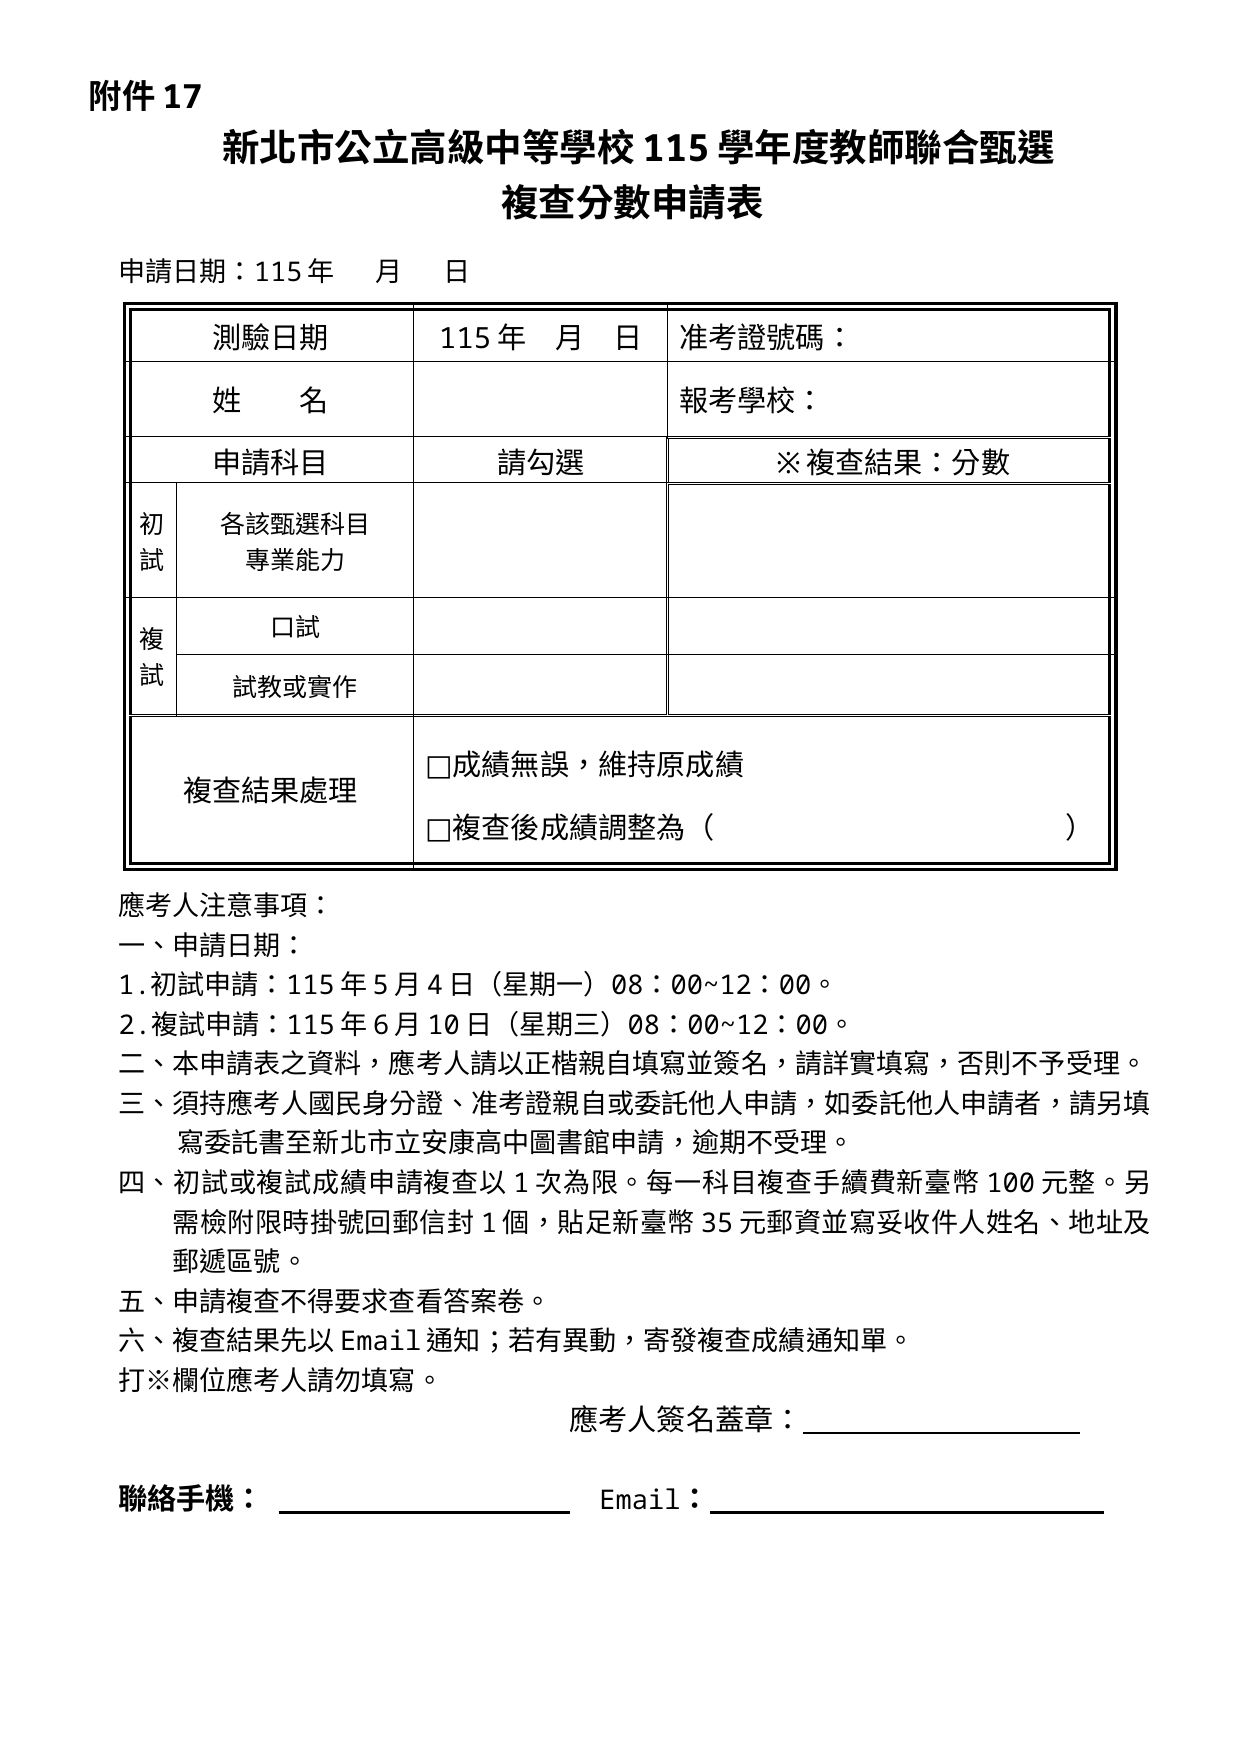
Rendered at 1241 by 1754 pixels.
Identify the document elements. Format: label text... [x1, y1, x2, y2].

table_header 測驗日期 [128, 305, 413, 361]
table_header 115年 月 日 [414, 311, 667, 361]
table_cell 初試 [132, 483, 176, 597]
text 打※欄位應考人請勿填寫。 [118, 1359, 1152, 1398]
table_cell 各該甄選科目 專業能力 [177, 483, 413, 597]
table_cell [414, 655, 666, 713]
table_cell [414, 483, 666, 597]
table_cell 複試 [132, 598, 176, 713]
table_cell [669, 485, 1108, 597]
text 三、須持應考人國民身分證、准考證親自或委託他人申請，如委託他人申請者，請另填寫委託書至新北市立安康高中圖書館申請，逾期不受理。 [118, 1082, 1152, 1161]
table_header 准考證號碼： [668, 305, 1113, 361]
text 一、申請日期： [118, 923, 1152, 963]
table_cell [414, 362, 667, 436]
table_cell 試教或實作 [177, 655, 413, 713]
text 聯絡手機： Email： ． [109, 1477, 1152, 1517]
table_cell 報考學校： [668, 362, 1108, 436]
text 五、申請複查不得要求查看答案卷。 [118, 1279, 1152, 1319]
table_cell 口試 [177, 598, 413, 654]
table_cell □成績無誤，維持原成績 □複查後成績調整為（ ） [414, 717, 1108, 862]
table_cell [669, 655, 1108, 713]
table_cell [414, 598, 666, 654]
text 六、複查結果先以Email通知；若有異動，寄發複查成績通知單。 [118, 1319, 1152, 1359]
text 1.初試申請：115年5月4日（星期一）08：00~12：00。 2.複試申請：115年6月10日（星期三）08：00~12：00。 [118, 963, 1152, 1042]
table_cell 複查結果處理 [132, 717, 413, 862]
subtitle 附件17 新北市公立高級中等學校115學年度教師聯合甄選 複查分數申請表 [89, 69, 1152, 227]
text 申請日期：115年 月 日 [88, 249, 1152, 289]
text 應考人簽名蓋章： ． [118, 1398, 1152, 1438]
text 二、本申請表之資料，應考人請以正楷親自填寫並簽名，請詳實填寫，否則不予受理。 [118, 1042, 1152, 1082]
table_cell 申請科目 [132, 437, 413, 482]
table_cell [669, 598, 1108, 654]
table_cell 請勾選 [414, 437, 666, 482]
table_cell ※複查結果：分數 [669, 439, 1108, 482]
table_cell 姓 名 [132, 362, 413, 436]
text 四、初試或複試成績申請複查以1次為限。每一科目複查手續費新臺幣100元整。另需檢附限時掛號回郵信封1個，貼足新臺幣35元郵資並寫妥收件人姓名、地址及郵遞區號。 [118, 1161, 1152, 1279]
text 應考人注意事項： [118, 884, 1152, 923]
